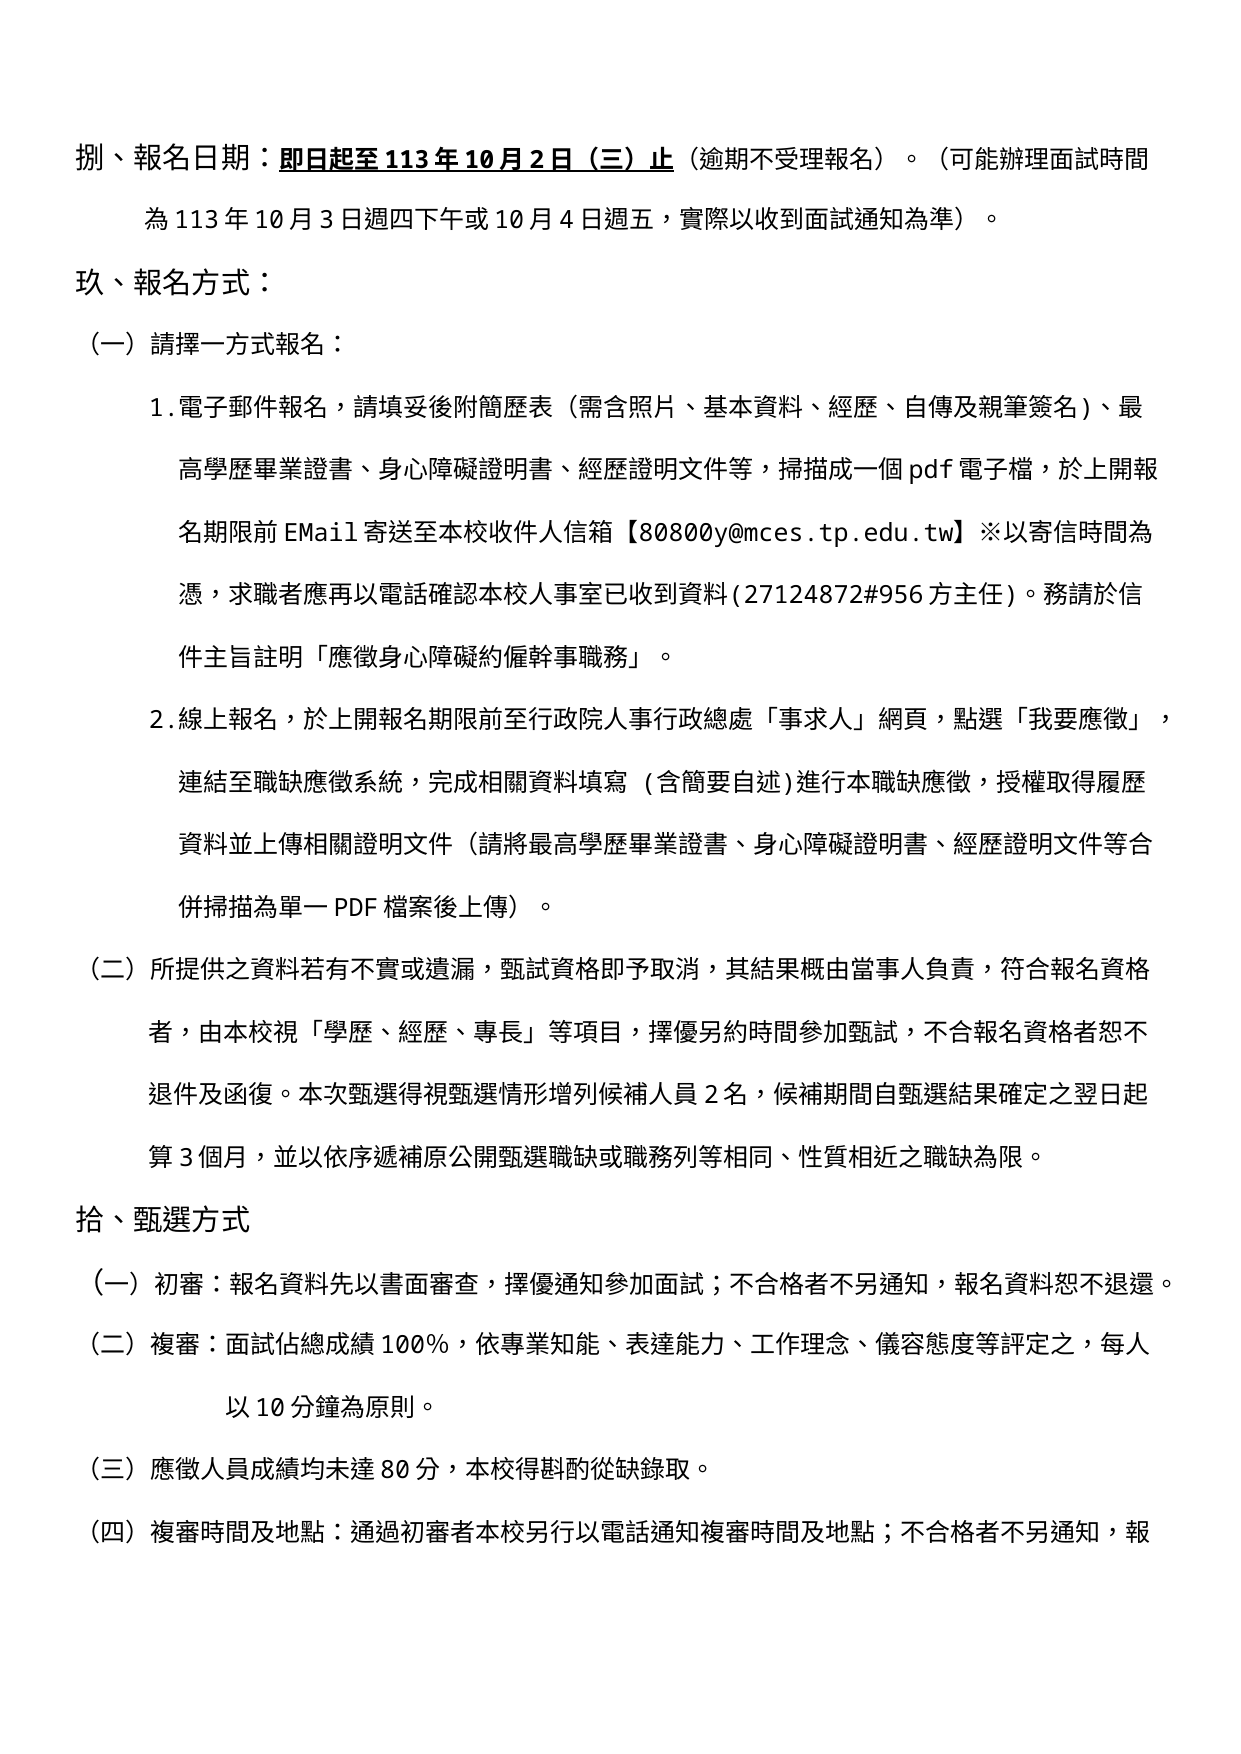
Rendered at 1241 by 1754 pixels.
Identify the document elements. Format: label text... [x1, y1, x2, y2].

text 2.線上報名，於上開報名期限前至行政院人事行政總處「事求人」網頁，點選「我要應徵」，連結至職缺應徵系統，完成相關資料填寫 (含簡要自述)進行本職缺應徵，授權取得履歷資料並上傳相關證明文件（請將最高學歷畢業證書、身心障礙證明書、經歷證明文件等合併掃描為單一PDF檔案後上傳）。 [149, 676, 1165, 926]
text 玖、報名方式： [75, 239, 1165, 301]
text （二）所提供之資料若有不實或遺漏，甄試資格即予取消，其結果概由當事人負責，符合報名資格者，由本校視「學歷、經歷、專長」等項目，擇優另約時間參加甄試，不合報名資格者恕不退件及函復。本次甄選得視甄選情形增列候補人員2名，候補期間自甄選結果確定之翌日起算3個月，並以依序遞補原公開甄選職缺或職務列等相同、性質相近之職缺為限。 [75, 926, 1165, 1176]
text （四）複審時間及地點：通過初審者本校另行以電話通知複審時間及地點；不合格者不另通知，報 [75, 1489, 1165, 1551]
text （三）應徵人員成績均未達80分，本校得斟酌從缺錄取。 [75, 1426, 1165, 1489]
text 1.電子郵件報名，請填妥後附簡歷表（需含照片、基本資料、經歷、自傳及親筆簽名)、最高學歷畢業證書、身心障礙證明書、經歷證明文件等，掃描成一個pdf電子檔，於上開報名期限前EMail寄送至本校收件人信箱【80800y@mces.tp.edu.tw】※以寄信時間為憑，求職者應再以電話確認本校人事室已收到資料(27124872#956方主任)。務請於信件主旨註明「應徵身心障礙約僱幹事職務」。 [149, 364, 1165, 676]
text 捌、報名日期：即日起至113年10月2日（三）止（逾期不受理報名）。（可能辦理面試時間為113年10月3日週四下午或10月4日週五，實際以收到面試通知為準）。 [75, 114, 1165, 239]
text （一）初審：報名資料先以書面審查，擇優通知參加面試；不合格者不另通知，報名資料恕不退還。 [75, 1239, 1165, 1301]
text （一）請擇一方式報名： [75, 301, 1165, 364]
text 拾、甄選方式 [75, 1176, 1165, 1239]
text （二）複審：面試佔總成績100％，依專業知能、表達能力、工作理念、儀容態度等評定之，每人以10分鐘為原則。 [75, 1301, 1165, 1426]
